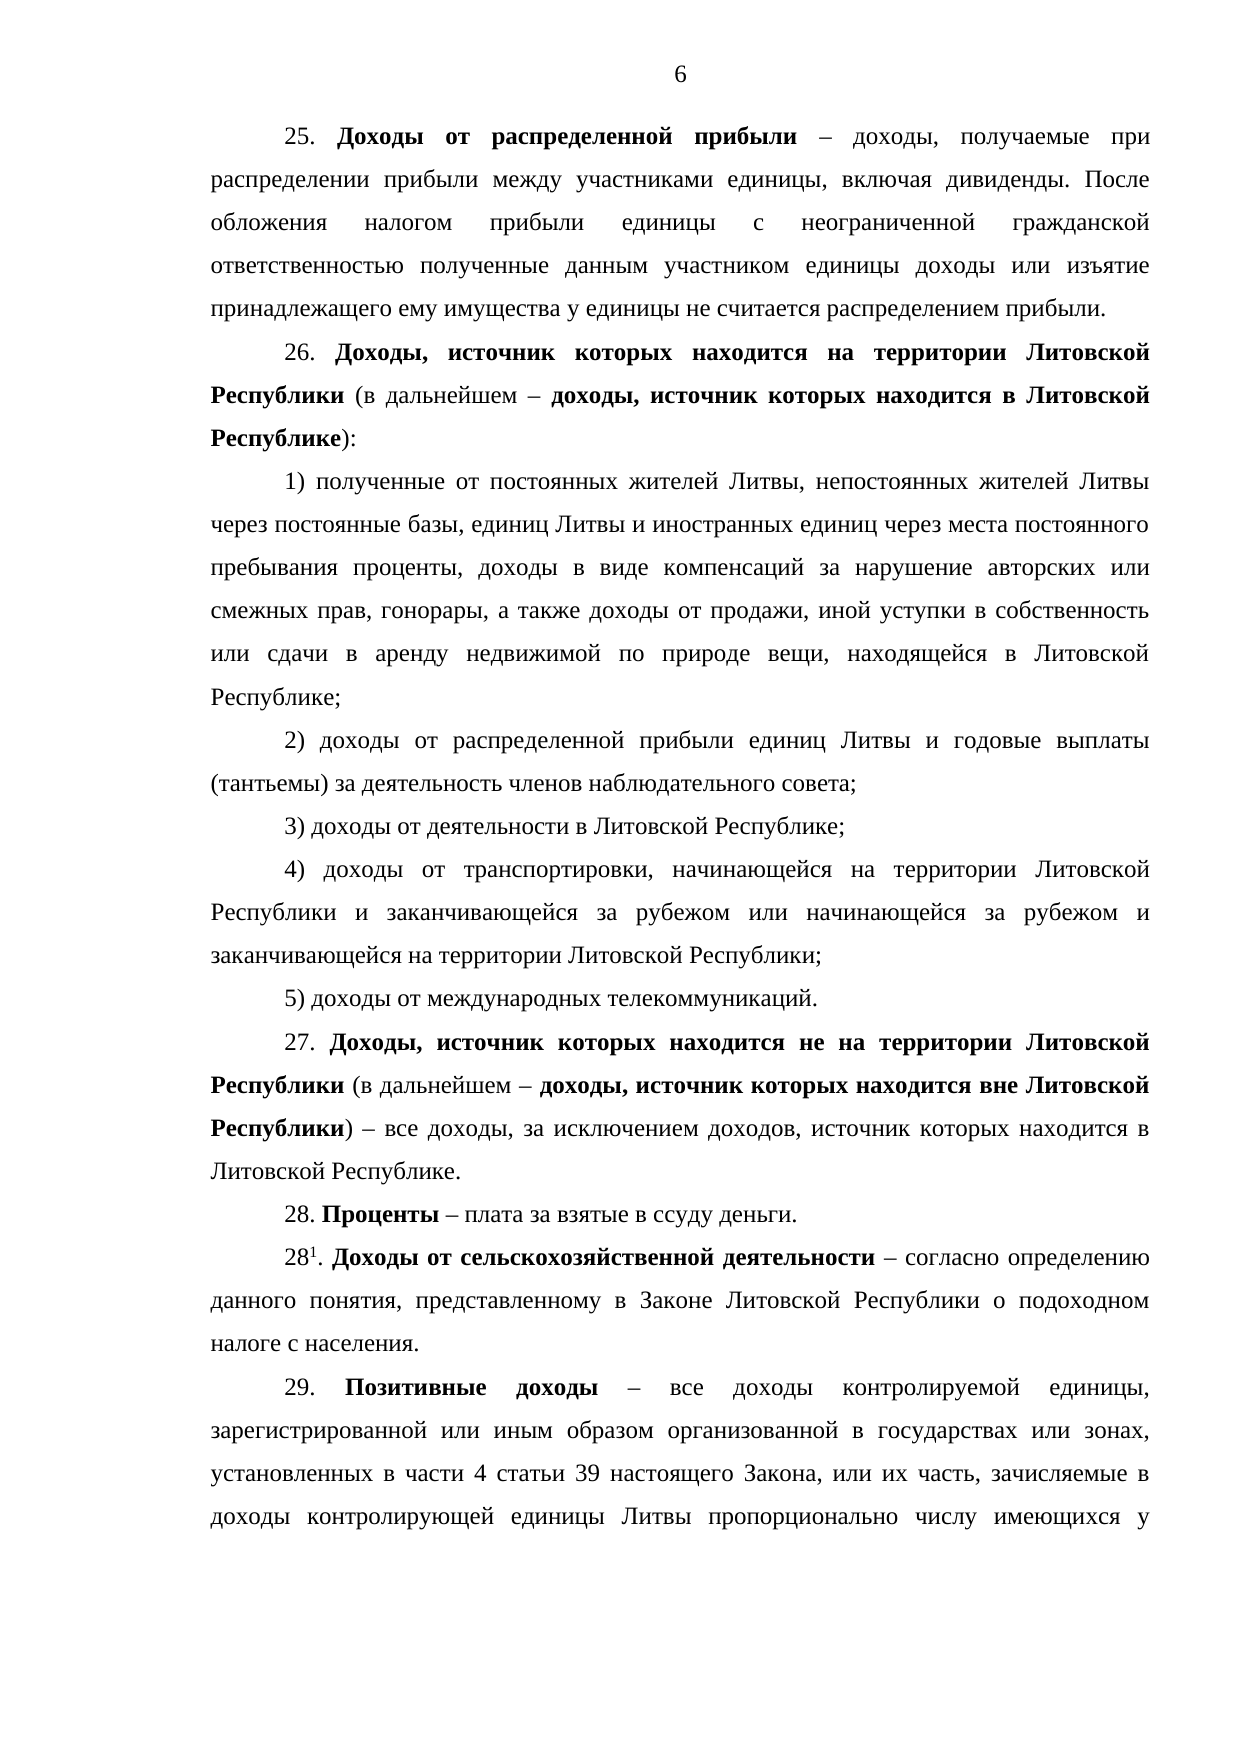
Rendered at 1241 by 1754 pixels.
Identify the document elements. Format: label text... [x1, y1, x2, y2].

text 29. Позитивные доходы – все доходы контролируемой единицы, зарегистрированной или иным образом организованной в государствах или зонах, установленных в части 4 статьи 39 настоящего Закона, или их часть, зачисляемые в доходы контролирующей единицы Литвы пропорционально числу имеющихся у [210, 1372, 1150, 1530]
text 281. Доходы от сельскохозяйственной деятельности – согласно определению данного понятия, представленному в Законе Литовской Республики о подоходном налоге с населения. [210, 1242, 1150, 1357]
text 28. Проценты – плата за взятые в ссуду деньги. [210, 1199, 1150, 1228]
text 3) доходы от деятельности в Литовской Республике; [210, 811, 1150, 840]
text 5) доходы от международных телекоммуникаций. [210, 983, 1150, 1012]
text 4) доходы от транспортировки, начинающейся на территории Литовской Республики и заканчивающейся за рубежом или начинающейся за рубежом и заканчивающейся на территории Литовской Республики; [210, 854, 1150, 969]
text 27. Доходы, источник которых находится не на территории Литовской Республики (в дальнейшем – доходы, источник которых находится вне Литовской Республики) – все доходы, за исключением доходов, источник которых находится в Литовской Республике. [210, 1027, 1150, 1185]
text 1) полученные от постоянных жителей Литвы, непостоянных жителей Литвы через постоянные базы, единиц Литвы и иностранных единиц через места постоянного пребывания проценты, доходы в виде компенсаций за нарушение авторских или смежных прав, гонорары, а также доходы от продажи, иной уступки в собственность или сдачи в аренду недвижимой по природе вещи, находящейся в Литовской Республике; [210, 466, 1150, 710]
text 26. Доходы, источник которых находится на территории Литовской Республики (в дальнейшем – доходы, источник которых находится в Литовской Республике): [210, 337, 1150, 452]
text 2) доходы от распределенной прибыли единиц Литвы и годовые выплаты (тантьемы) за деятельность членов наблюдательного совета; [210, 725, 1150, 797]
text 25. Доходы от распределенной прибыли – доходы, получаемые при распределении прибыли между участниками единицы, включая дивиденды. После обложения налогом прибыли единицы с неограниченной гражданской ответственностью полученные данным участником единицы доходы или изъятие принадлежащего ему имущества у единицы не считается распределением прибыли. [210, 121, 1150, 322]
